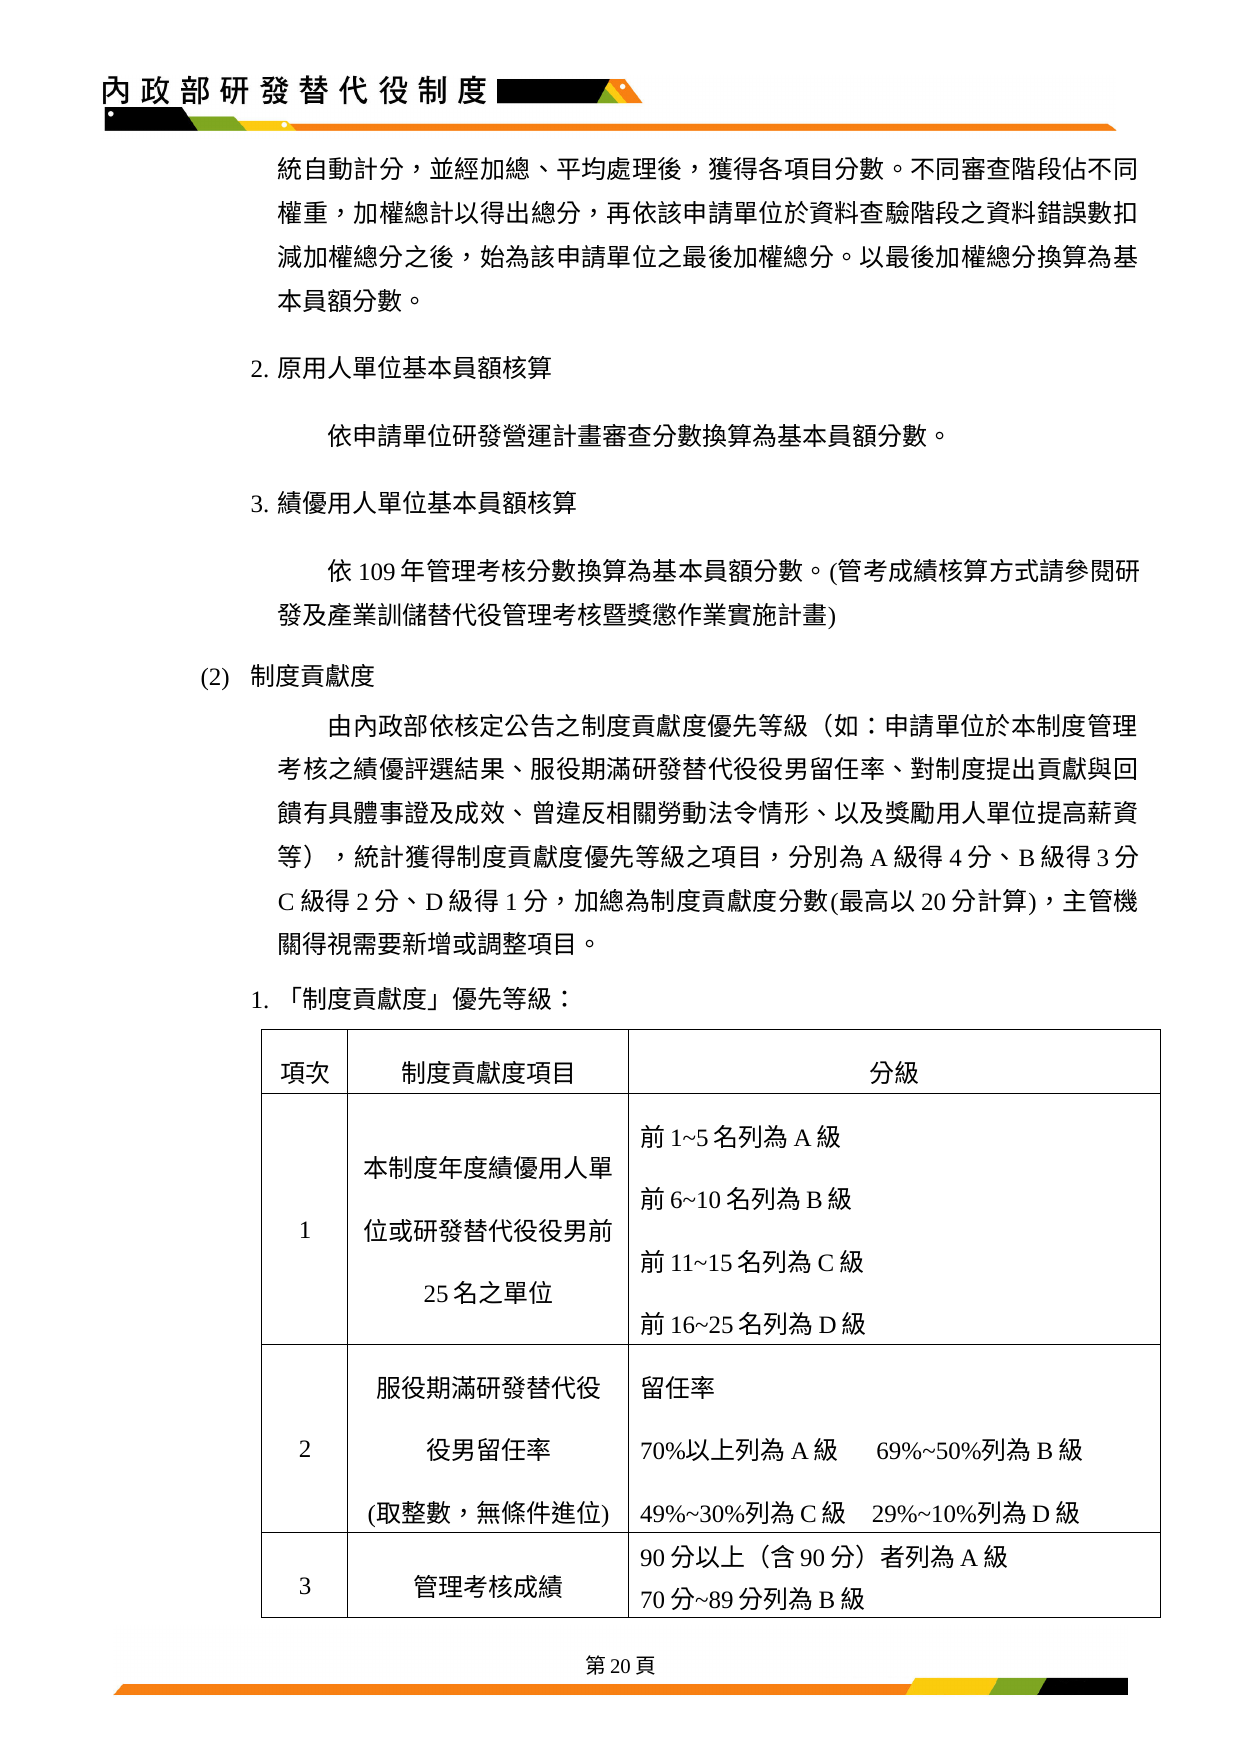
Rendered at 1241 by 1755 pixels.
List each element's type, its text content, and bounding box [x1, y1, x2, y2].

list 「制度貢獻度」優先等級： [250, 975, 1140, 1017]
table_cell 前1~5名列為A級 前6~10名列為B級 前11~15名列為C級 前16~25名列為D級 [629, 1094, 1160, 1344]
table_header 項次 [262, 1030, 347, 1093]
text 依申請單位研發營運計畫審查分數換算為基本員額分數。 [278, 410, 1140, 454]
table_cell 90分以上（含90分）者列為A級 70分~89分列為B級 [629, 1533, 1160, 1617]
table_cell 本制度年度績優用人單位或研發替代役役男前25名之單位 [348, 1094, 628, 1344]
text 統自動計分，並經加總、平均處理後，獲得各項目分數。不同審查階段佔不同權重，加權總計以得出總分，再依該申請單位於資料查驗階段之資料錯誤數扣減加權總分之後，始為該申請單位之最後加權總分。以最後加權總分換算為基本員額分數。 [278, 144, 1140, 319]
table_cell 服役期滿研發替代役 役男留任率 (取整數，無條件進位) [348, 1345, 628, 1532]
table_cell 管理考核成績 [348, 1533, 628, 1617]
table_cell 3 [262, 1533, 347, 1617]
list 績優用人單位基本員額核算 [250, 479, 1140, 521]
text 依109年管理考核分數換算為基本員額分數。(管考成績核算方式請參閱研發及產業訓儲替代役管理考核暨獎懲作業實施計畫) [278, 546, 1140, 633]
table_cell 2 [262, 1345, 347, 1532]
list 制度貢獻度 [200, 652, 1140, 694]
table_cell 留任率 70%以上列為A級 69%~50%列為B級 49%~30%列為C級 29%~10%列為D級 [629, 1345, 1160, 1532]
table_header 制度貢獻度項目 [348, 1030, 628, 1093]
text 由內政部依核定公告之制度貢獻度優先等級（如：申請單位於本制度管理考核之績優評選結果、服役期滿研發替代役役男留任率、對制度提出貢獻與回饋有具體事證及成效、曾違反相關勞動法令情形、以及獎勵用人單位提高薪資等），統計獲得制度貢獻度優先等級之項目，分別為A級得4分、B級得3分、C級得2分、D級得1分，加總為制度貢獻度分數(最高以20分計算)，主管機關得視需要新增或調整項目。 [278, 700, 1140, 962]
table_header 分級 [629, 1030, 1160, 1093]
table_cell 1 [262, 1094, 347, 1344]
list 原用人單位基本員額核算 [250, 344, 1140, 385]
